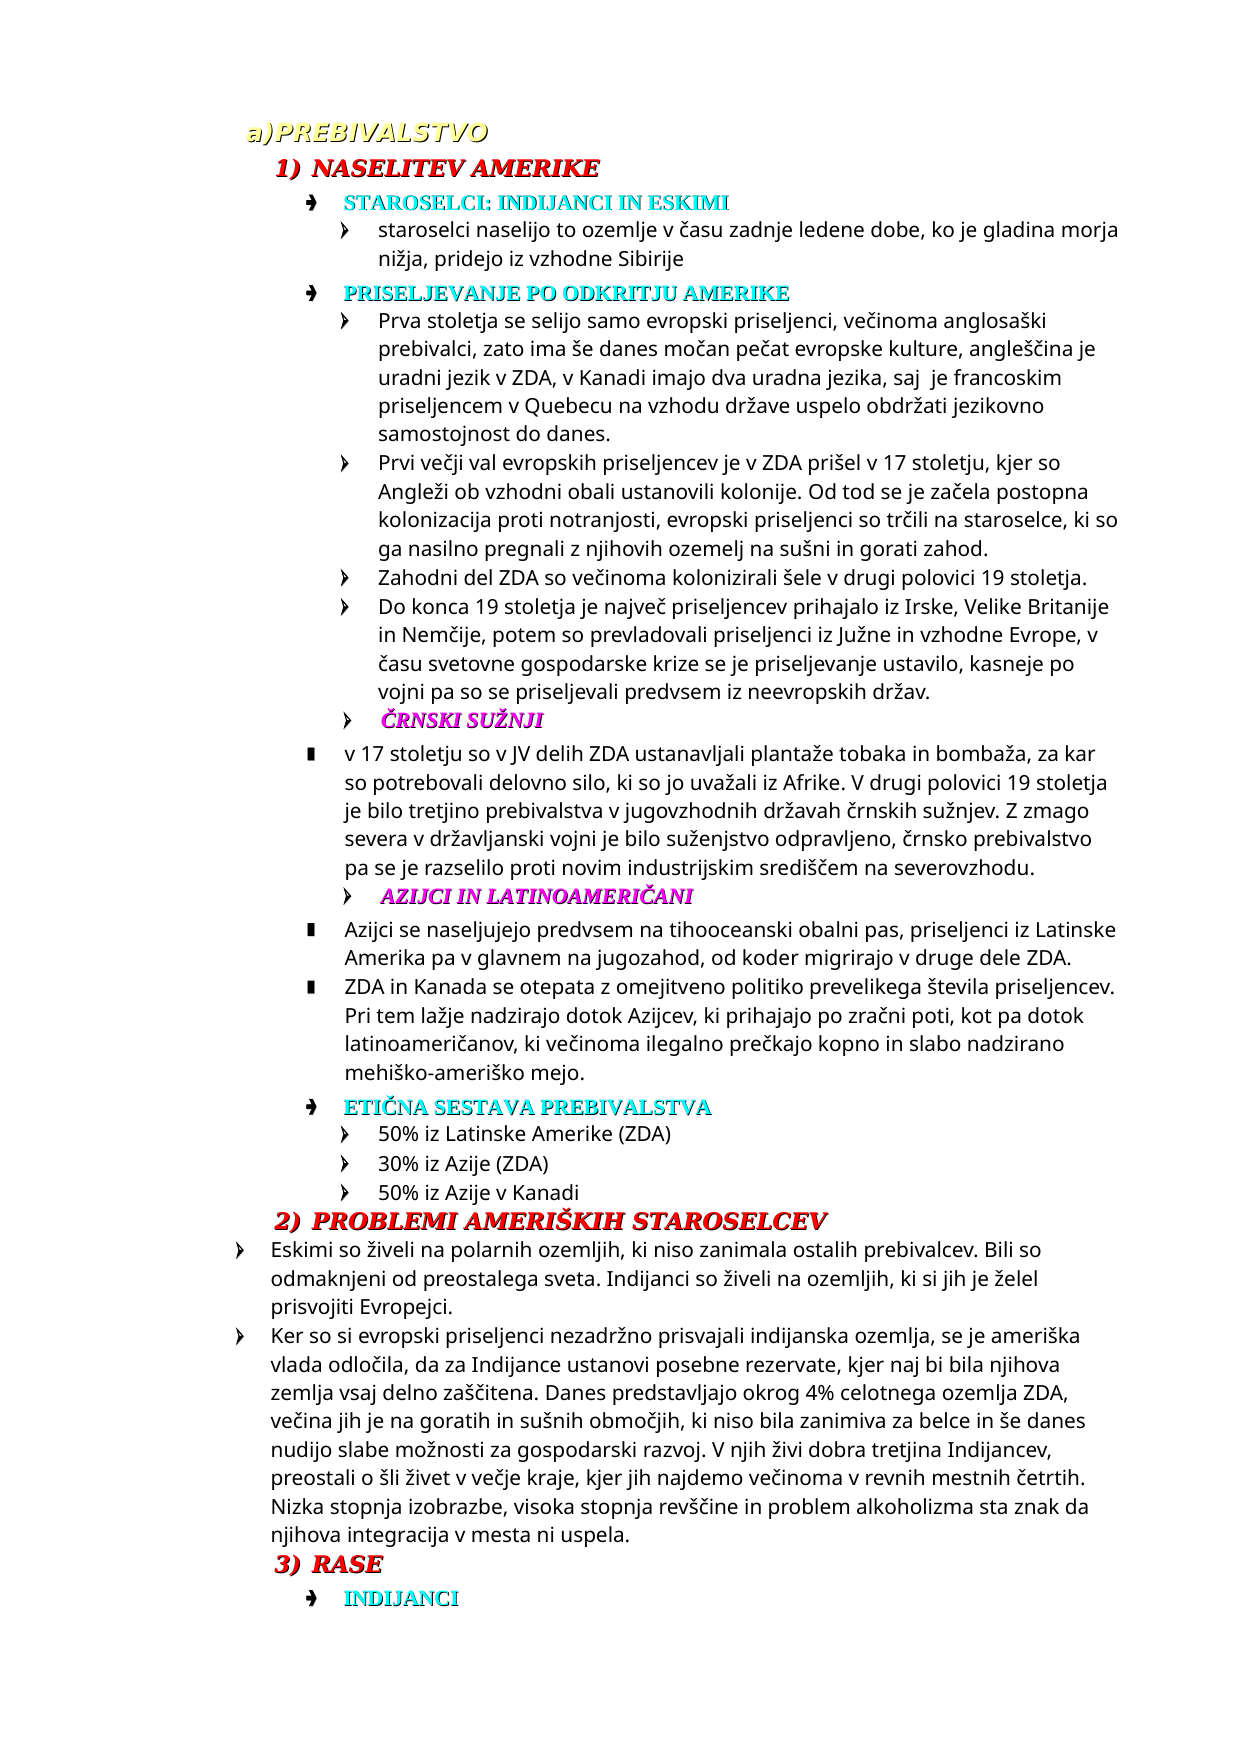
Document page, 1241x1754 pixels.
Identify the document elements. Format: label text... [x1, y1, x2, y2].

list Prvi večji val evropskih priseljencev je v ZDA prišel v 17 stoletju, kjer so Angleži ob vzhodni obali ustanovili kolonije. Od tod se je začela postopna kolonizacija proti notranjosti, evropski priseljenci so trčili na staroselce, ki so ga nasilno pregnali z njihovih ozemelj na sušni in gorati zahod. [340, 448, 1122, 562]
list Eskimi so živeli na polarnih ozemljih, ki niso zanimala ostalih prebivalcev. Bili so odmaknjeni od preostalega sveta. Indijanci so živeli na ozemljih, ki si jih je želel prisvojiti Evropejci. [236, 1235, 1122, 1321]
subtitle INDIJANCI [306, 1585, 1122, 1610]
subtitle PREBIVALSTVO [237, 118, 1122, 147]
list Ker so si evropski priseljenci nezadržno prisvajali indijanska ozemlja, se je ameriška vlada odločila, da za Indijance ustanovi posebne rezervate, kjer naj bi bila njihova zemlja vsaj delno zaščitena. Danes predstavljajo okrog 4% celotnega ozemlja ZDA, večina jih je na goratih in sušnih območjih, ki niso bila zanimiva za belce in še danes nudijo slabe možnosti za gospodarski razvoj. V njih živi dobra tretjina Indijancev, preostali o šli živet v večje kraje, kjer jih najdemo večinoma v revnih mestnih četrtih. Nizka stopnja izobrazbe, visoka stopnja revščine in problem alkoholizma sta znak da njihova integracija v mesta ni uspela. [236, 1321, 1122, 1549]
list 30% iz Azije (ZDA) [340, 1149, 1122, 1177]
list Azijci se naseljujejo predvsem na tihooceanski obalni pas, priseljenci iz Latinske Amerika pa v glavnem na jugozahod, od koder migrirajo v druge dele ZDA. [307, 915, 1122, 972]
subtitle PROBLEMI AMERIŠKIH STAROSELCEV [274, 1208, 1122, 1235]
list ZDA in Kanada se otepata z omejitveno politiko prevelikega števila priseljencev. Pri tem lažje nadzirajo dotok Azijcev, ki prihajajo po zračni poti, kot pa dotok latinoameričanov, ki večinoma ilegalno prečkajo kopno in slabo nadzirano mehiško-ameriško mejo. [307, 972, 1122, 1086]
list Zahodni del ZDA so večinoma kolonizirali šele v drugi polovici 19 stoletja. [340, 563, 1122, 591]
subtitle STAROSELCI: INDIJANCI IN ESKIMI [306, 189, 1122, 215]
subtitle PRISELJEVANJE PO ODKRITJU AMERIKE [306, 280, 1122, 305]
subtitle ETIČNA SESTAVA PREBIVALSTVA [306, 1094, 1122, 1119]
subtitle RASE [274, 1551, 1122, 1577]
subtitle NASELITEV AMERIKE [274, 155, 1122, 182]
list Prva stoletja se selijo samo evropski priseljenci, večinoma anglosaški prebivalci, zato ima še danes močan pečat evropske kulture, angleščina je uradni jezik v ZDA, v Kanadi imajo dva uradna jezika, saj je francoskim priseljencem v Quebecu na vzhodu države uspelo obdržati jezikovno samostojnost do danes. [340, 306, 1122, 448]
list staroselci naselijo to ozemlje v času zadnje ledene dobe, ko je gladina morja nižja, pridejo iz vzhodne Sibirije [340, 215, 1122, 272]
subtitle ČRNSKI SUŽNJI [343, 707, 1122, 733]
subtitle AZIJCI IN LATINOAMERIČANI [343, 883, 1122, 908]
list v 17 stoletju so v JV delih ZDA ustanavljali plantaže tobaka in bombaža, za kar so potrebovali delovno silo, ki so jo uvažali iz Afrike. V drugi polovici 19 stoletja je bilo tretjino prebivalstva v jugovzhodnih državah črnskih sužnjev. Z zmago severa v državljanski vojni je bilo suženjstvo odpravljeno, črnsko prebivalstvo pa se je razselilo proti novim industrijskim središčem na severovzhodu. [307, 739, 1122, 881]
list Do konca 19 stoletja je največ priseljencev prihajalo iz Irske, Velike Britanije in Nemčije, potem so prevladovali priseljenci iz Južne in vzhodne Evrope, v času svetovne gospodarske krize se je priseljevanje ustavilo, kasneje po vojni pa so se priseljevali predvsem iz neevropskih držav. [340, 592, 1122, 706]
list 50% iz Latinske Amerike (ZDA) [340, 1119, 1122, 1148]
list 50% iz Azije v Kanadi [340, 1178, 1122, 1206]
